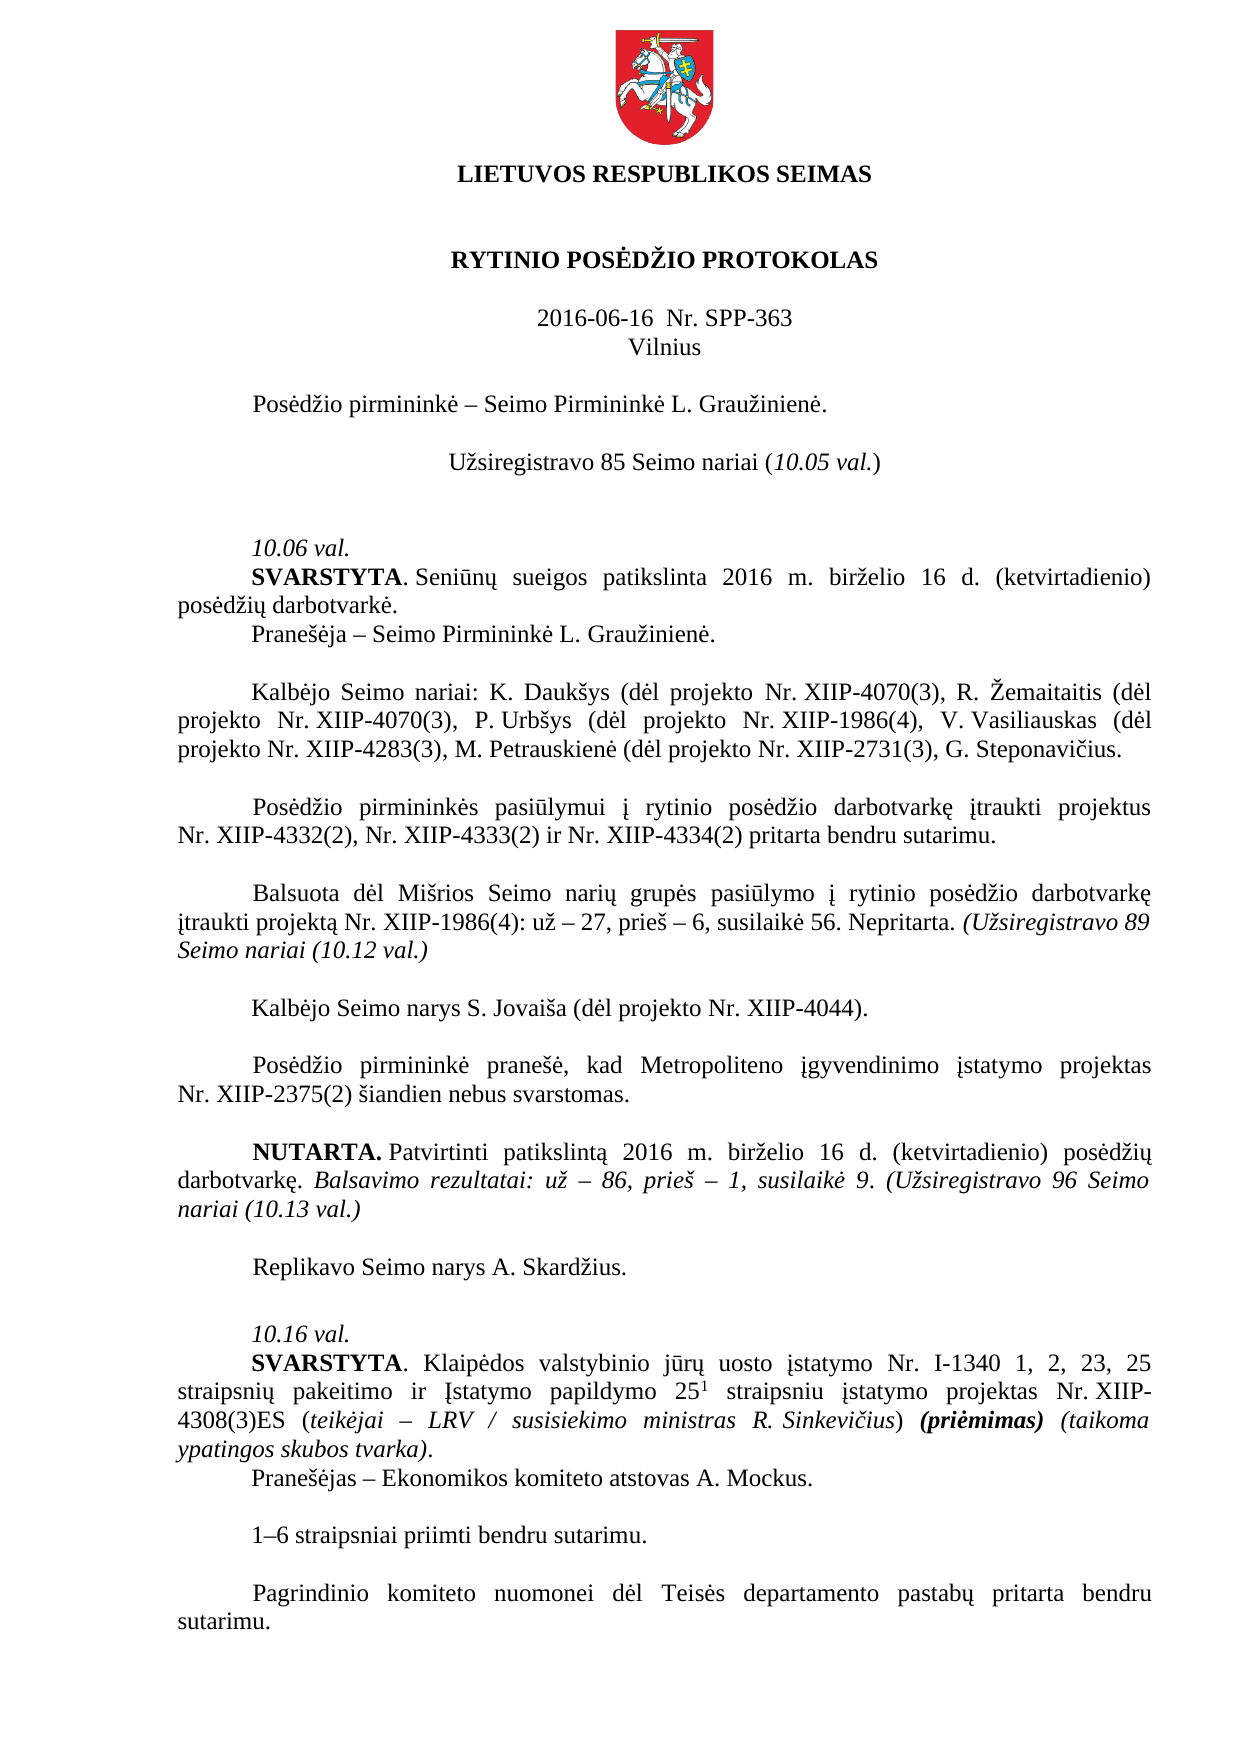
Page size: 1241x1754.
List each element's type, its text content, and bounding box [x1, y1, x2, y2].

text Kalbėjo Seimo nariai: K. Daukšys (dėl projekto Nr. XIIP-4070(3), R. Žemaitaitis (dėl projekto Nr. XIIP-4070(3), P. Urbšys (dėl projekto Nr. XIIP-1986(4), V. Vasiliauskas (dėl projekto Nr. XIIP-4283(3), M. Petrauskienė (dėl projekto Nr. XIIP-2731(3), G. Steponavičius. [177, 677, 1152, 763]
text Posėdžio pirmininkė – Seimo Pirmininkė L. Graužinienė. [177, 389, 1152, 418]
text Balsuota dėl Mišrios Seimo narių grupės pasiūlymo į rytinio posėdžio darbotvarkę įtraukti projektą Nr. XIIP-1986(4): už – 27, prieš – 6, susilaikė 56. Nepritarta. (Užsiregistravo 89 Seimo nariai (10.12 val.) [177, 878, 1152, 964]
text Pagrindinio komiteto nuomonei dėl Teisės departamento pastabų pritarta bendru sutarimu. [177, 1578, 1152, 1635]
text SVARSTYTA. Seniūnų sueigos patikslinta 2016 m. birželio 16 d. (ketvirtadienio) posėdžių darbotvarkė. [177, 562, 1152, 619]
text Pranešėja – Seimo Pirmininkė L. Graužinienė. [177, 619, 1152, 648]
text Pranešėjas – Ekonomikos komiteto atstovas A. Mockus. [177, 1463, 1152, 1491]
text Kalbėjo Seimo narys S. Jovaiša (dėl projekto Nr. XIIP-4044). [177, 993, 1152, 1022]
text Užsiregistravo 85 Seimo nariai (10.05 val.) [177, 447, 1152, 476]
text NUTARTA. Patvirtinti patikslintą 2016 m. birželio 16 d. (ketvirtadienio) posėdžių darbotvarkę. Balsavimo rezultatai: už – 86, prieš – 1, susilaikė 9. (Užsiregistravo 96 Seimo nariai (10.13 val.) [177, 1137, 1152, 1223]
text RYTINIO POSĖDŽIO PROTOKOLAS [177, 246, 1152, 274]
text 10.06 val. [177, 533, 1152, 562]
text 1–6 straipsniai priimti bendru sutarimu. [177, 1520, 1152, 1549]
text Posėdžio pirmininkės pasiūlymui į rytinio posėdžio darbotvarkę įtraukti projektus Nr. XIIP-4332(2), Nr. XIIP-4333(2) ir Nr. XIIP-4334(2) pritarta bendru sutarimu. [177, 792, 1152, 849]
text 2016-06-16 Nr. SPP-363 [177, 303, 1152, 332]
text Vilnius [177, 332, 1152, 361]
text Lietuvos Respublikos Seimas [177, 159, 1152, 188]
text Posėdžio pirmininkė pranešė, kad Metropoliteno įgyvendinimo įstatymo projektas Nr. XIIP-2375(2) šiandien nebus svarstomas. [177, 1051, 1152, 1108]
text Replikavo Seimo narys A. Skardžius. [177, 1252, 1152, 1281]
text SVARSTYTA. Klaipėdos valstybinio jūrų uosto įstatymo Nr. I-1340 1, 2, 23, 25 straipsnių pakeitimo ir Įstatymo papildymo 251 straipsniu įstatymo projektas Nr. XIIP-4308(3)ES (teikėjai – LRV / susisiekimo ministras R. Sinkevičius) (priėmimas) (taikoma ypatingos skubos tvarka). [177, 1348, 1152, 1463]
text 10.16 val. [177, 1319, 1152, 1348]
